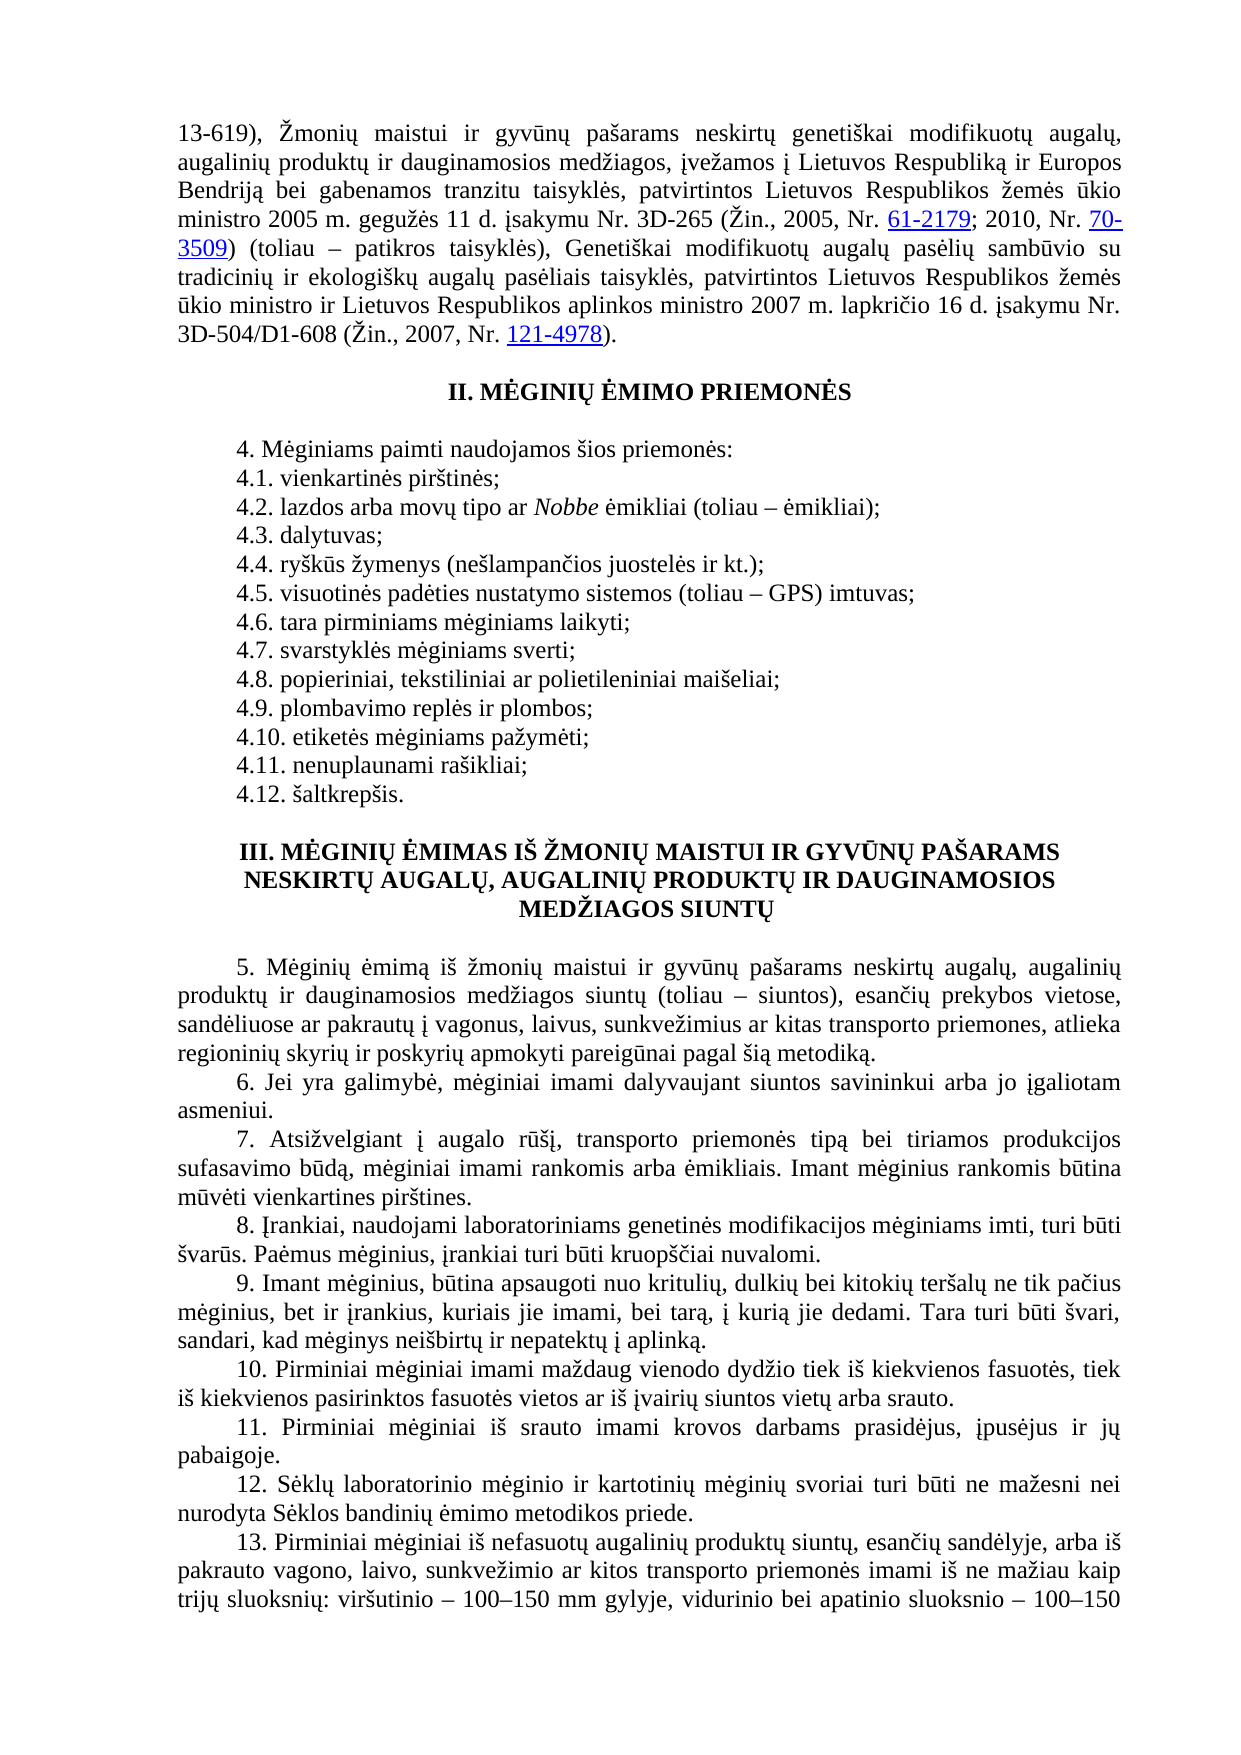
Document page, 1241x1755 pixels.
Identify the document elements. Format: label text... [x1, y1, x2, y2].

text 4.7. svarstyklės mėginiams sverti; [177, 636, 1122, 664]
text 4.6. tara pirminiams mėginiams laikyti; [177, 607, 1122, 636]
text 4.12. šaltkrepšis. [177, 779, 1122, 808]
text 4.8. popieriniai, tekstiliniai ar polietileniniai maišeliai; [177, 664, 1122, 693]
text 13. Pirminiai mėginiai iš nefasuotų augalinių produktų siuntų, esančių sandėlyje, arba iš pakrauto vagono, laivo, sunkvežimio ar kitos transporto priemonės imami iš ne mažiau kaip trijų sluoksnių: viršutinio – 100–150 mm gylyje, vidurinio bei apatinio sluoksnio – 100–150 [177, 1527, 1122, 1613]
text 5. Mėginių ėmimą iš žmonių maistui ir gyvūnų pašarams neskirtų augalų, augalinių produktų ir dauginamosios medžiagos siuntų (toliau – siuntos), esančių prekybos vietose, sandėliuose ar pakrautų į vagonus, laivus, sunkvežimius ar kitas transporto priemones, atlieka regioninių skyrių ir poskyrių apmokyti pareigūnai pagal šią metodiką. [177, 952, 1122, 1067]
text II. MĖGINIŲ ĖMIMO PRIEMONĖS [177, 377, 1122, 406]
text 4. Mėginiams paimti naudojamos šios priemonės: [177, 434, 1122, 463]
text 11. Pirminiai mėginiai iš srauto imami krovos darbams prasidėjus, įpusėjus ir jų pabaigoje. [177, 1412, 1122, 1469]
text 4.9. plombavimo replės ir plombos; [177, 693, 1122, 722]
text 4.3. dalytuvas; [177, 521, 1122, 549]
text 4.1. vienkartinės pirštinės; [177, 463, 1122, 492]
text 4.4. ryškūs žymenys (nešlampančios juostelės ir kt.); [177, 549, 1122, 578]
text 8. Įrankiai, naudojami laboratoriniams genetinės modifikacijos mėginiams imti, turi būti švarūs. Paėmus mėginius, įrankiai turi būti kruopščiai nuvalomi. [177, 1211, 1122, 1268]
text 12. Sėklų laboratorinio mėginio ir kartotinių mėginių svoriai turi būti ne mažesni nei nurodyta Sėklos bandinių ėmimo metodikos priede. [177, 1469, 1122, 1527]
text 6. Jei yra galimybė, mėginiai imami dalyvaujant siuntos savininkui arba jo įgaliotam asmeniui. [177, 1067, 1122, 1124]
text 4.10. etiketės mėginiams pažymėti; [177, 722, 1122, 751]
text 13-619), Žmonių maistui ir gyvūnų pašarams neskirtų genetiškai modifikuotų augalų, augalinių produktų ir dauginamosios medžiagos, įvežamos į Lietuvos Respubliką ir Europos Bendriją bei gabenamos tranzitu taisyklės, patvirtintos Lietuvos Respublikos žemės ūkio ministro 2005 m. gegužės 11 d. įsakymu Nr. 3D-265 (Žin., 2005, Nr. 61-2179; 2010, Nr. 70-3509) (toliau – patikros taisyklės), Genetiškai modifikuotų augalų pasėlių sambūvio su tradicinių ir ekologiškų augalų pasėliais taisyklės, patvirtintos Lietuvos Respublikos žemės ūkio ministro ir Lietuvos Respublikos aplinkos ministro 2007 m. lapkričio 16 d. įsakymu Nr. 3D-504/D1-608 (Žin., 2007, Nr. 121-4978). [177, 118, 1122, 348]
text 10. Pirminiai mėginiai imami maždaug vienodo dydžio tiek iš kiekvienos fasuotės, tiek iš kiekvienos pasirinktos fasuotės vietos ar iš įvairių siuntos vietų arba srauto. [177, 1354, 1122, 1412]
text 9. Imant mėginius, būtina apsaugoti nuo kritulių, dulkių bei kitokių teršalų ne tik pačius mėginius, bet ir įrankius, kuriais jie imami, bei tarą, į kurią jie dedami. Tara turi būti švari, sandari, kad mėginys neišbirtų ir nepatektų į aplinką. [177, 1268, 1122, 1354]
text 7. Atsižvelgiant į augalo rūšį, transporto priemonės tipą bei tiriamos produkcijos sufasavimo būdą, mėginiai imami rankomis arba ėmikliais. Imant mėginius rankomis būtina mūvėti vienkartines pirštines. [177, 1124, 1122, 1211]
text III. MĖGINIŲ ĖMIMAS IŠ ŽMONIŲ MAISTUI IR GYVŪNŲ PAŠARAMS NESKIRTŲ AUGALŲ, augalinių produktų ir DAUGINAMOSIOS MEDŽIAGOS SIUNTŲ [177, 837, 1122, 923]
text 4.11. nenuplaunami rašikliai; [177, 751, 1122, 779]
text 4.5. visuotinės padėties nustatymo sistemos (toliau – GPS) imtuvas; [177, 578, 1122, 607]
text 4.2. lazdos arba movų tipo ar Nobbe ėmikliai (toliau – ėmikliai); [177, 492, 1122, 521]
